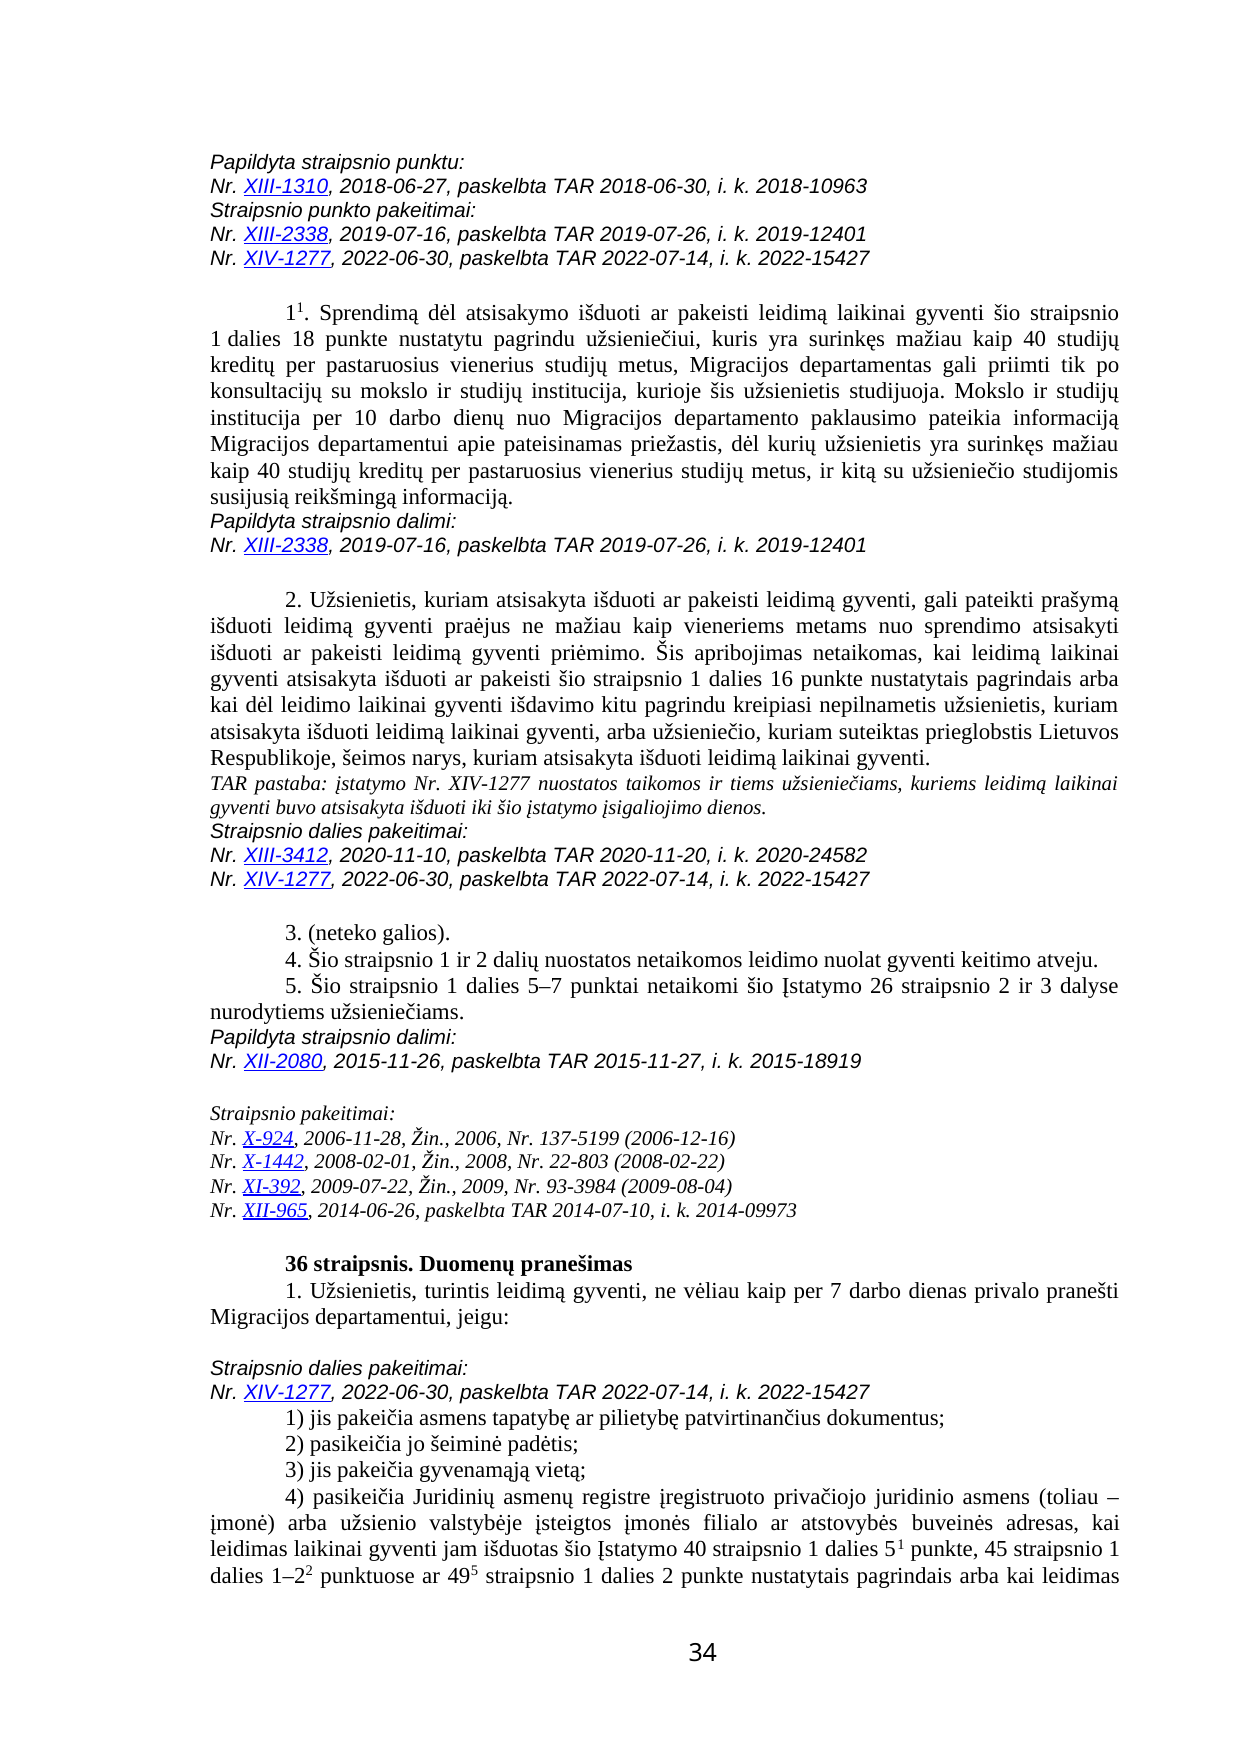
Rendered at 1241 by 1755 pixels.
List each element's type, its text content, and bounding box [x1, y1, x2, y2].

text Nr. XIII-2338, 2019-07-16, paskelbta TAR 2019-07-26, i. k. 2019-12401 [210, 222, 1120, 246]
text Nr. XII-965, 2014-06-26, paskelbta TAR 2014-07-10, i. k. 2014-09973 [210, 1198, 1120, 1222]
text Nr. X-1442, 2008-02-01, Žin., 2008, Nr. 22-803 (2008-02-22) [210, 1149, 1120, 1173]
text TAR pastaba: įstatymo Nr. XIV-1277 nuostatos taikomos ir tiems užsieniečiams, kuriems leidimą laikinai gyventi buvo atsisakyta išduoti iki šio įstatymo įsigaliojimo dienos. [210, 771, 1120, 819]
text Nr. XI-392, 2009-07-22, Žin., 2009, Nr. 93-3984 (2009-08-04) [210, 1173, 1120, 1198]
text Straipsnio pakeitimai: [210, 1101, 1120, 1125]
text Straipsnio dalies pakeitimai: [210, 819, 1120, 843]
text 11. Sprendimą dėl atsisakymo išduoti ar pakeisti leidimą laikinai gyventi šio straipsnio 1 dalies 18 punkte nustatytu pagrindu užsieniečiui, kuris yra surinkęs mažiau kaip 40 studijų kreditų per pastaruosius vienerius studijų metus, Migracijos departamentas gali priimti tik po konsultacijų su mokslo ir studijų institucija, kurioje šis užsienietis studijuoja. Mokslo ir studijų institucija per 10 darbo dienų nuo Migracijos departamento paklausimo pateikia informaciją Migracijos departamentui apie pateisinamas priežastis, dėl kurių užsienietis yra surinkęs mažiau kaip 40 studijų kreditų per pastaruosius vienerius studijų metus, ir kitą su užsieniečio studijomis susijusią reikšmingą informaciją. [210, 298, 1120, 509]
text 4. Šio straipsnio 1 ir 2 dalių nuostatos netaikomos leidimo nuolat gyventi keitimo atveju. [210, 946, 1120, 972]
text Straipsnio punkto pakeitimai: [210, 198, 1120, 222]
text Straipsnio dalies pakeitimai: [210, 1356, 1120, 1380]
text Papildyta straipsnio dalimi: [210, 1025, 1120, 1049]
text 3. (neteko galios). [210, 919, 1120, 946]
text 3) jis pakeičia gyvenamąją vietą; [210, 1456, 1120, 1483]
text Nr. XIII-3412, 2020-11-10, paskelbta TAR 2020-11-20, i. k. 2020-24582 [210, 843, 1120, 867]
text Nr. X-924, 2006-11-28, Žin., 2006, Nr. 137-5199 (2006-12-16) [210, 1125, 1120, 1149]
text Nr. XIII-1310, 2018-06-27, paskelbta TAR 2018-06-30, i. k. 2018-10963 [210, 174, 1120, 198]
text 1) jis pakeičia asmens tapatybę ar pilietybę patvirtinančius dokumentus; [210, 1404, 1120, 1430]
text 4) pasikeičia Juridinių asmenų registre įregistruoto privačiojo juridinio asmens (toliau – įmonė) arba užsienio valstybėje įsteigtos įmonės filialo ar atstovybės buveinės adresas, kai leidimas laikinai gyventi jam išduotas šio Įstatymo 40 straipsnio 1 dalies 51 punkte, 45 straipsnio 1 dalies 1–22 punktuose ar 495 straipsnio 1 dalies 2 punkte nustatytais pagrindais arba kai leidimas [210, 1483, 1120, 1588]
text 1. Užsienietis, turintis leidimą gyventi, ne vėliau kaip per 7 darbo dienas privalo pranešti Migracijos departamentui, jeigu: [210, 1277, 1120, 1329]
text Nr. XIV-1277, 2022-06-30, paskelbta TAR 2022-07-14, i. k. 2022-15427 [210, 1380, 1120, 1404]
text Nr. XII-2080, 2015-11-26, paskelbta TAR 2015-11-27, i. k. 2015-18919 [210, 1049, 1120, 1073]
text 36 straipsnis. Duomenų pranešimas [210, 1250, 1120, 1277]
text 5. Šio straipsnio 1 dalies 5–7 punktai netaikomi šio Įstatymo 26 straipsnio 2 ir 3 dalyse nurodytiems užsieniečiams. [210, 972, 1120, 1025]
text Nr. XIV-1277, 2022-06-30, paskelbta TAR 2022-07-14, i. k. 2022-15427 [210, 867, 1120, 891]
text Papildyta straipsnio dalimi: [210, 509, 1120, 533]
text 2. Užsienietis, kuriam atsisakyta išduoti ar pakeisti leidimą gyventi, gali pateikti prašymą išduoti leidimą gyventi praėjus ne mažiau kaip vieneriems metams nuo sprendimo atsisakyti išduoti ar pakeisti leidimą gyventi priėmimo. Šis apribojimas netaikomas, kai leidimą laikinai gyventi atsisakyta išduoti ar pakeisti šio straipsnio 1 dalies 16 punkte nustatytais pagrindais arba kai dėl leidimo laikinai gyventi išdavimo kitu pagrindu kreipiasi nepilnametis užsienietis, kuriam atsisakyta išduoti leidimą laikinai gyventi, arba užsieniečio, kuriam suteiktas prieglobstis Lietuvos Respublikoje, šeimos narys, kuriam atsisakyta išduoti leidimą laikinai gyventi. [210, 586, 1120, 771]
text 2) pasikeičia jo šeiminė padėtis; [210, 1430, 1120, 1456]
text Nr. XIII-2338, 2019-07-16, paskelbta TAR 2019-07-26, i. k. 2019-12401 [210, 533, 1120, 557]
text Papildyta straipsnio punktu: [210, 150, 1120, 174]
text Nr. XIV-1277, 2022-06-30, paskelbta TAR 2022-07-14, i. k. 2022-15427 [210, 246, 1120, 270]
